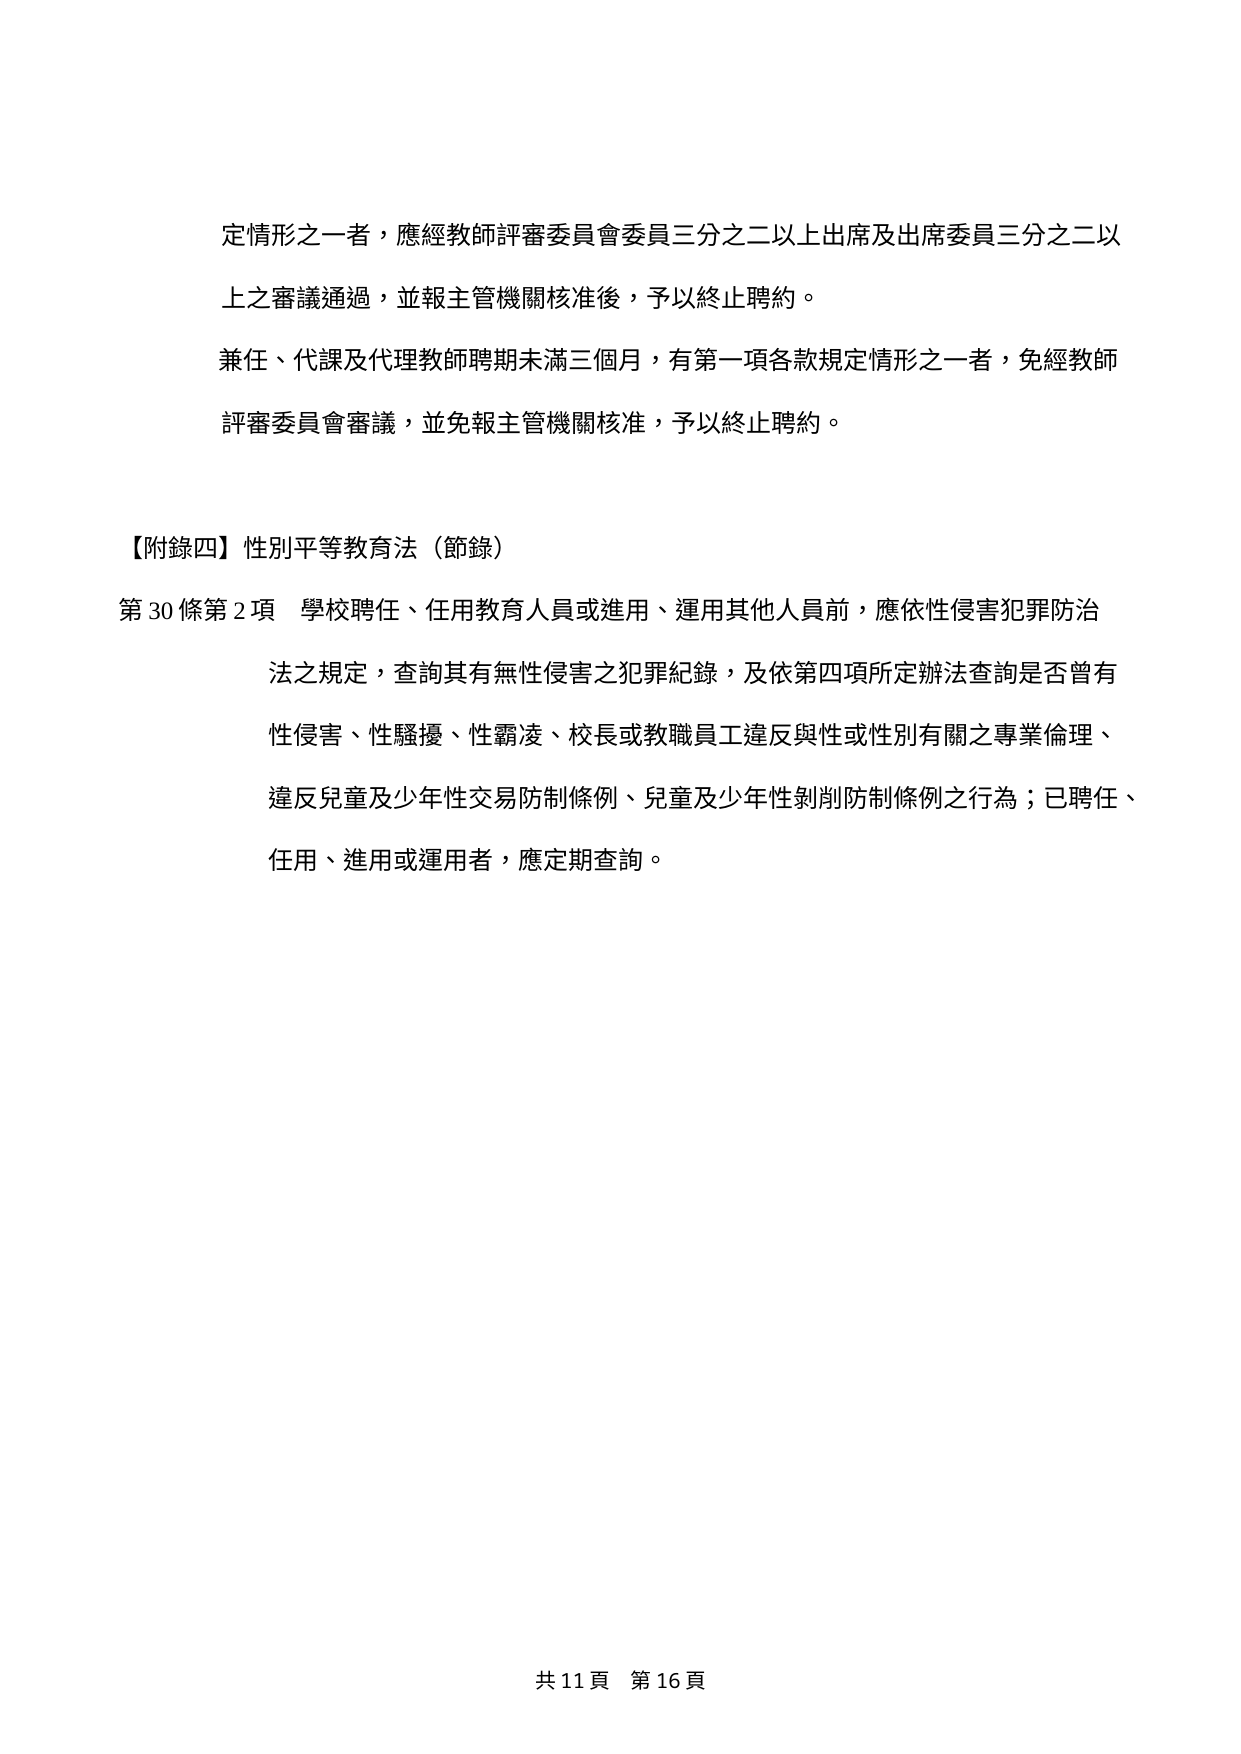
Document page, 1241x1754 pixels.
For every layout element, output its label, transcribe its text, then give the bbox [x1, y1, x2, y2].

text 定情形之一者，應經教師評審委員會委員三分之二以上出席及出席委員三分之二以上之審議通過，並報主管機關核准後，予以終止聘約。 [218, 192, 1122, 317]
text 兼任、代課及代理教師聘期未滿三個月，有第一項各款規定情形之一者，免經教師評審委員會審議，並免報主管機關核准，予以終止聘約。 [218, 317, 1122, 442]
text 第30條第2項 學校聘任、任用教育人員或進用、運用其他人員前，應依性侵害犯罪防治法之規定，查詢其有無性侵害之犯罪紀錄，及依第四項所定辦法查詢是否曾有性侵害、性騷擾、性霸凌、校長或教職員工違反與性或性別有關之專業倫理、違反兒童及少年性交易防制條例、兒童及少年性剝削防制條例之行為；已聘任、任用、進用或運用者，應定期查詢。 [118, 567, 1122, 879]
text 【附錄四】性別平等教育法（節錄） [118, 504, 1122, 567]
